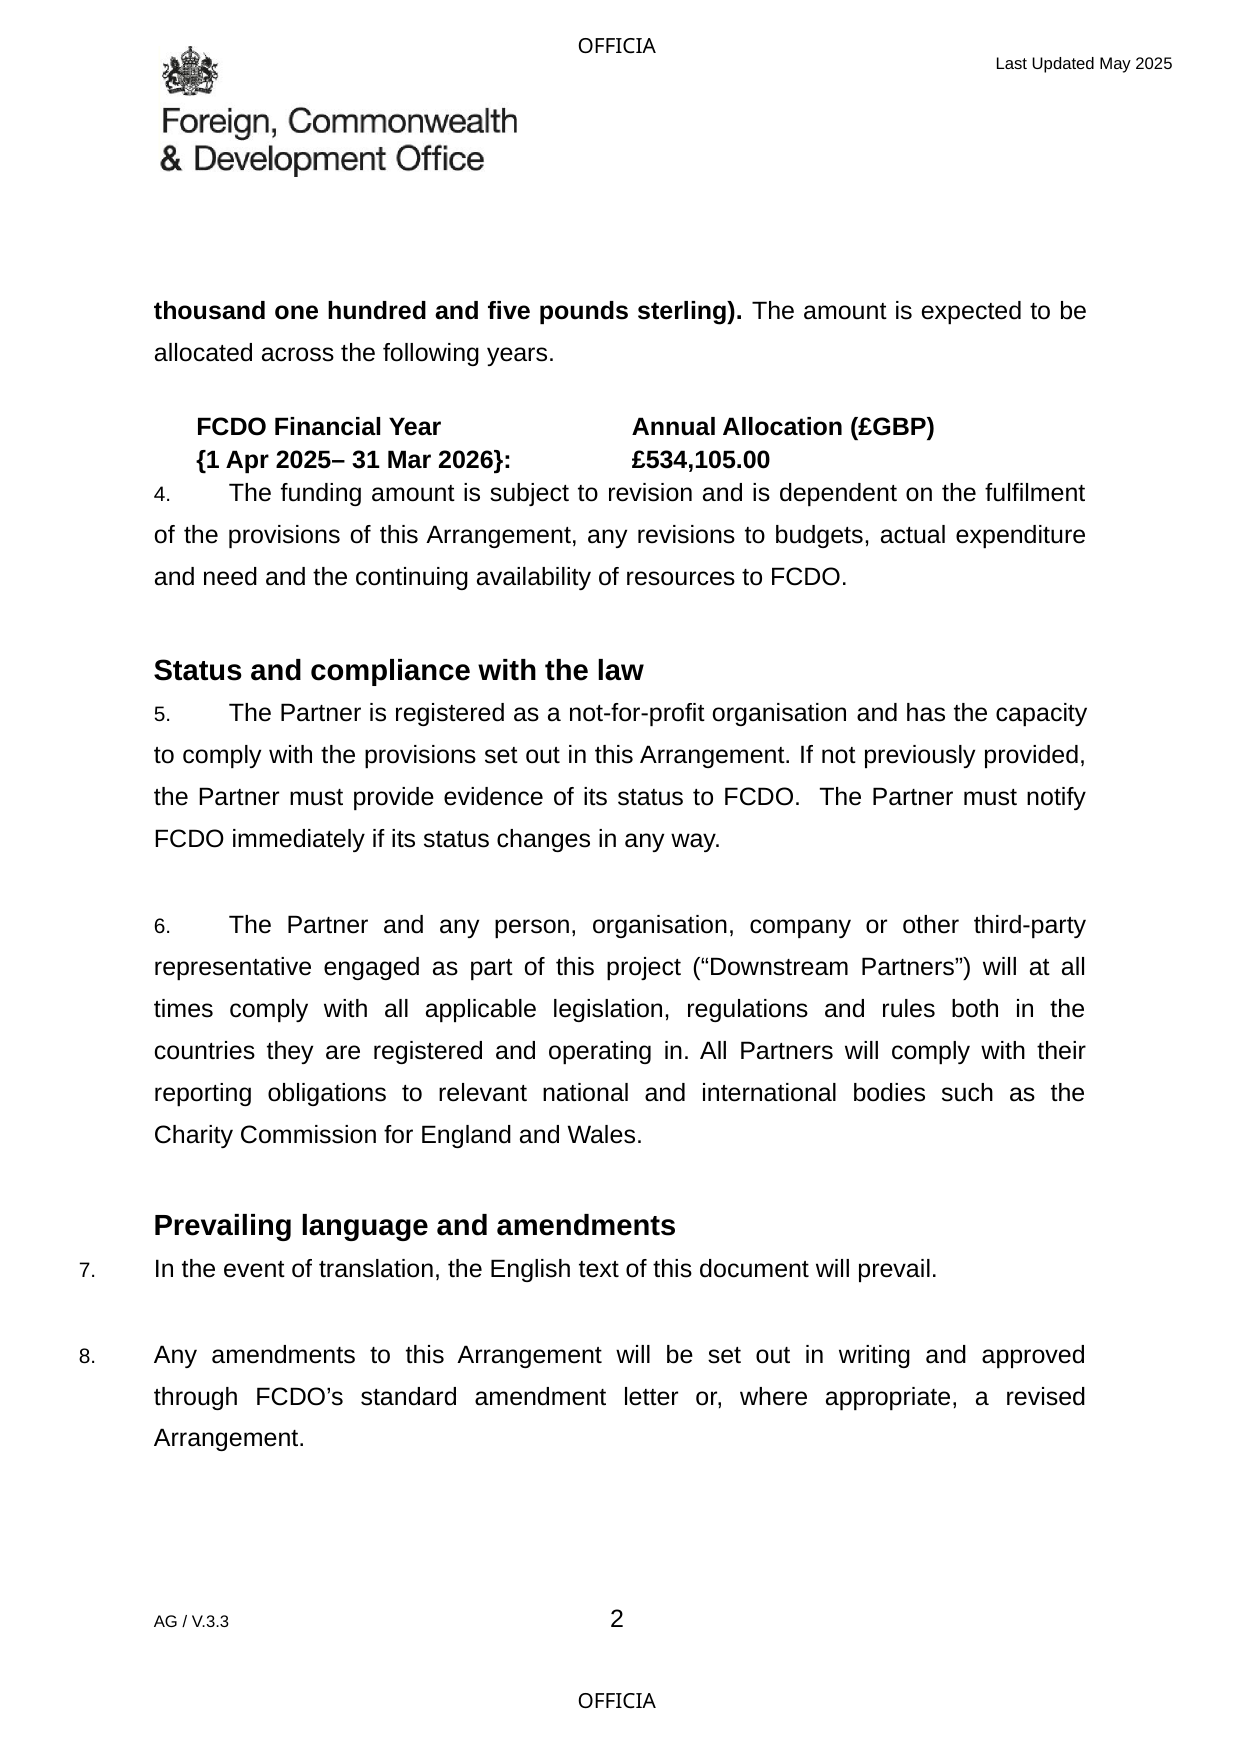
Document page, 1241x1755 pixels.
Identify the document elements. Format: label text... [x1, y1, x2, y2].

table_header Annual Allocation (£GBP) [630, 412, 943, 445]
list In the event of translation, the English text of this document will prevail. [79, 1254, 1088, 1282]
list The Partner is registered as a not-for-profit organisation and has the capacity to comply with the provisions set out in this Arrangement. If not previously provided, the Partner must provide evidence of its status to FCDO. The Partner must notify FCDO immediately if its status changes in any way. [154, 698, 1088, 853]
subtitle Status and compliance with the law [153, 652, 1088, 686]
list The Partner and any person, organisation, company or other third-party representative engaged as part of this project (“Downstream Partners”) will at all times comply with all applicable legislation, regulations and rules both in the countries they are registered and operating in. All Partners will comply with their reporting obligations to relevant national and international bodies such as the Charity Commission for England and Wales. [154, 910, 1088, 1148]
list Any amendments to this Arrangement will be set out in writing and approved through FCDO’s standard amendment letter or, where appropriate, a revised Arrangement. [79, 1340, 1088, 1452]
list thousand one hundred and five pounds sterling). The amount is expected to be allocated across the following years. [154, 296, 1088, 367]
list The funding amount is subject to revision and is dependent on the fulfilment of the provisions of this Arrangement, any revisions to budgets, actual expenditure and need and the continuing availability of resources to FCDO. [154, 478, 1088, 591]
table_cell {1 Apr 2025– 31 Mar 2026}: [196, 445, 629, 478]
subtitle Prevailing language and amendments [153, 1208, 1088, 1241]
table_header FCDO Financial Year [196, 412, 629, 445]
table_cell £534,105.00 [630, 445, 943, 478]
